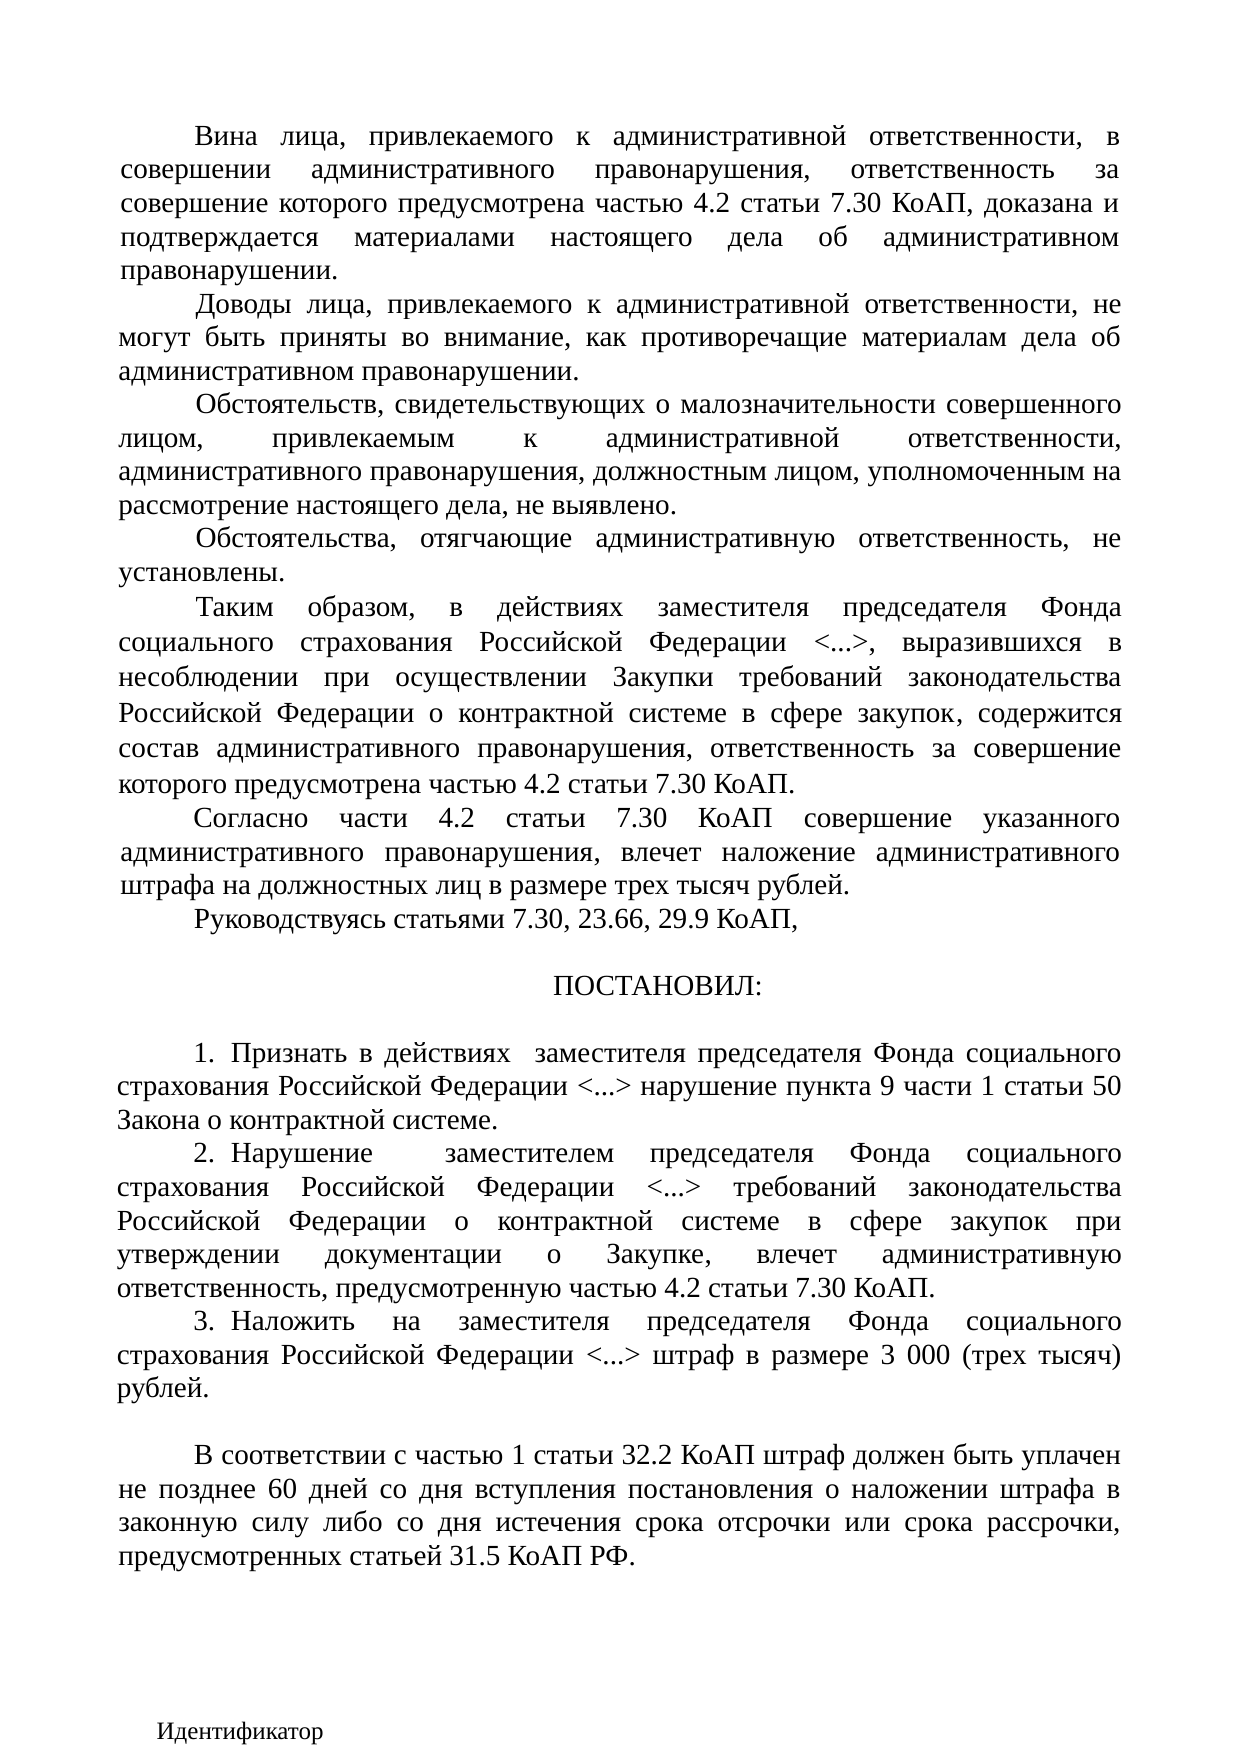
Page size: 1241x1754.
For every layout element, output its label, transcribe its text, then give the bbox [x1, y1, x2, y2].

text Руководствуясь статьями 7.30, 23.66, 29.9 КоАП, [118, 901, 1122, 934]
text Обстоятельства, отягчающие административную ответственность, не установлены. [118, 521, 1122, 588]
text В соответствии с частью 1 статьи 32.2 КоАП штраф должен быть уплачен не позднее 60 дней со дня вступления постановления о наложении штрафа в законную силу либо со дня истечения срока отсрочки или срока рассрочки, предусмотренных статьей 31.5 КоАП РФ. [118, 1437, 1122, 1572]
list Наложить на заместителя председателя Фонда социального страхования Российской Федерации <...> штраф в размере 3 000 (трех тысяч) рублей. [117, 1303, 1122, 1404]
text Доводы лица, привлекаемого к административной ответственности, не могут быть приняты во внимание, как противоречащие материалам дела об административном правонарушении. [118, 286, 1122, 386]
text Вина лица, привлекаемого к административной ответственности, в совершении административного правонарушения, ответственность за совершение которого предусмотрена частью 4.2 статьи 7.30 КоАП, доказана и подтверждается материалами настоящего дела об административном правонарушении. [120, 118, 1120, 286]
list Нарушение заместителем председателя Фонда социального страхования Российской Федерации <...> требований законодательства Российской Федерации о контрактной системе в сфере закупок при утверждении документации о Закупке, влечет административную ответственность, предусмотренную частью 4.2 статьи 7.30 КоАП. [117, 1136, 1122, 1303]
text Обстоятельств, свидетельствующих о малозначительности совершенного лицом, привлекаемым к административной ответственности, административного правонарушения, должностным лицом, уполномоченным на рассмотрение настоящего дела, не выявлено. [118, 386, 1122, 521]
list Признать в действиях заместителя председателя Фонда социального страхования Российской Федерации <...> нарушение пункта 9 части 1 статьи 50 Закона о контрактной системе. [117, 1035, 1122, 1136]
text Таким образом, в действиях заместителя председателя Фонда социального страхования Российской Федерации <...>, выразившихся в несоблюдении при осуществлении Закупки требований законодательства Российской Федерации о контрактной системе в сфере закупок, содержится состав административного правонарушения, ответственность за совершение которого предусмотрена частью 4.2 статьи 7.30 КоАП. [118, 588, 1122, 800]
text ПОСТАНОВИЛ: [118, 968, 1122, 1001]
text Согласно части 4.2 статьи 7.30 КоАП совершение указанного административного правонарушения, влечет наложение административного штрафа на должностных лиц в размере трех тысяч рублей. [120, 800, 1120, 901]
